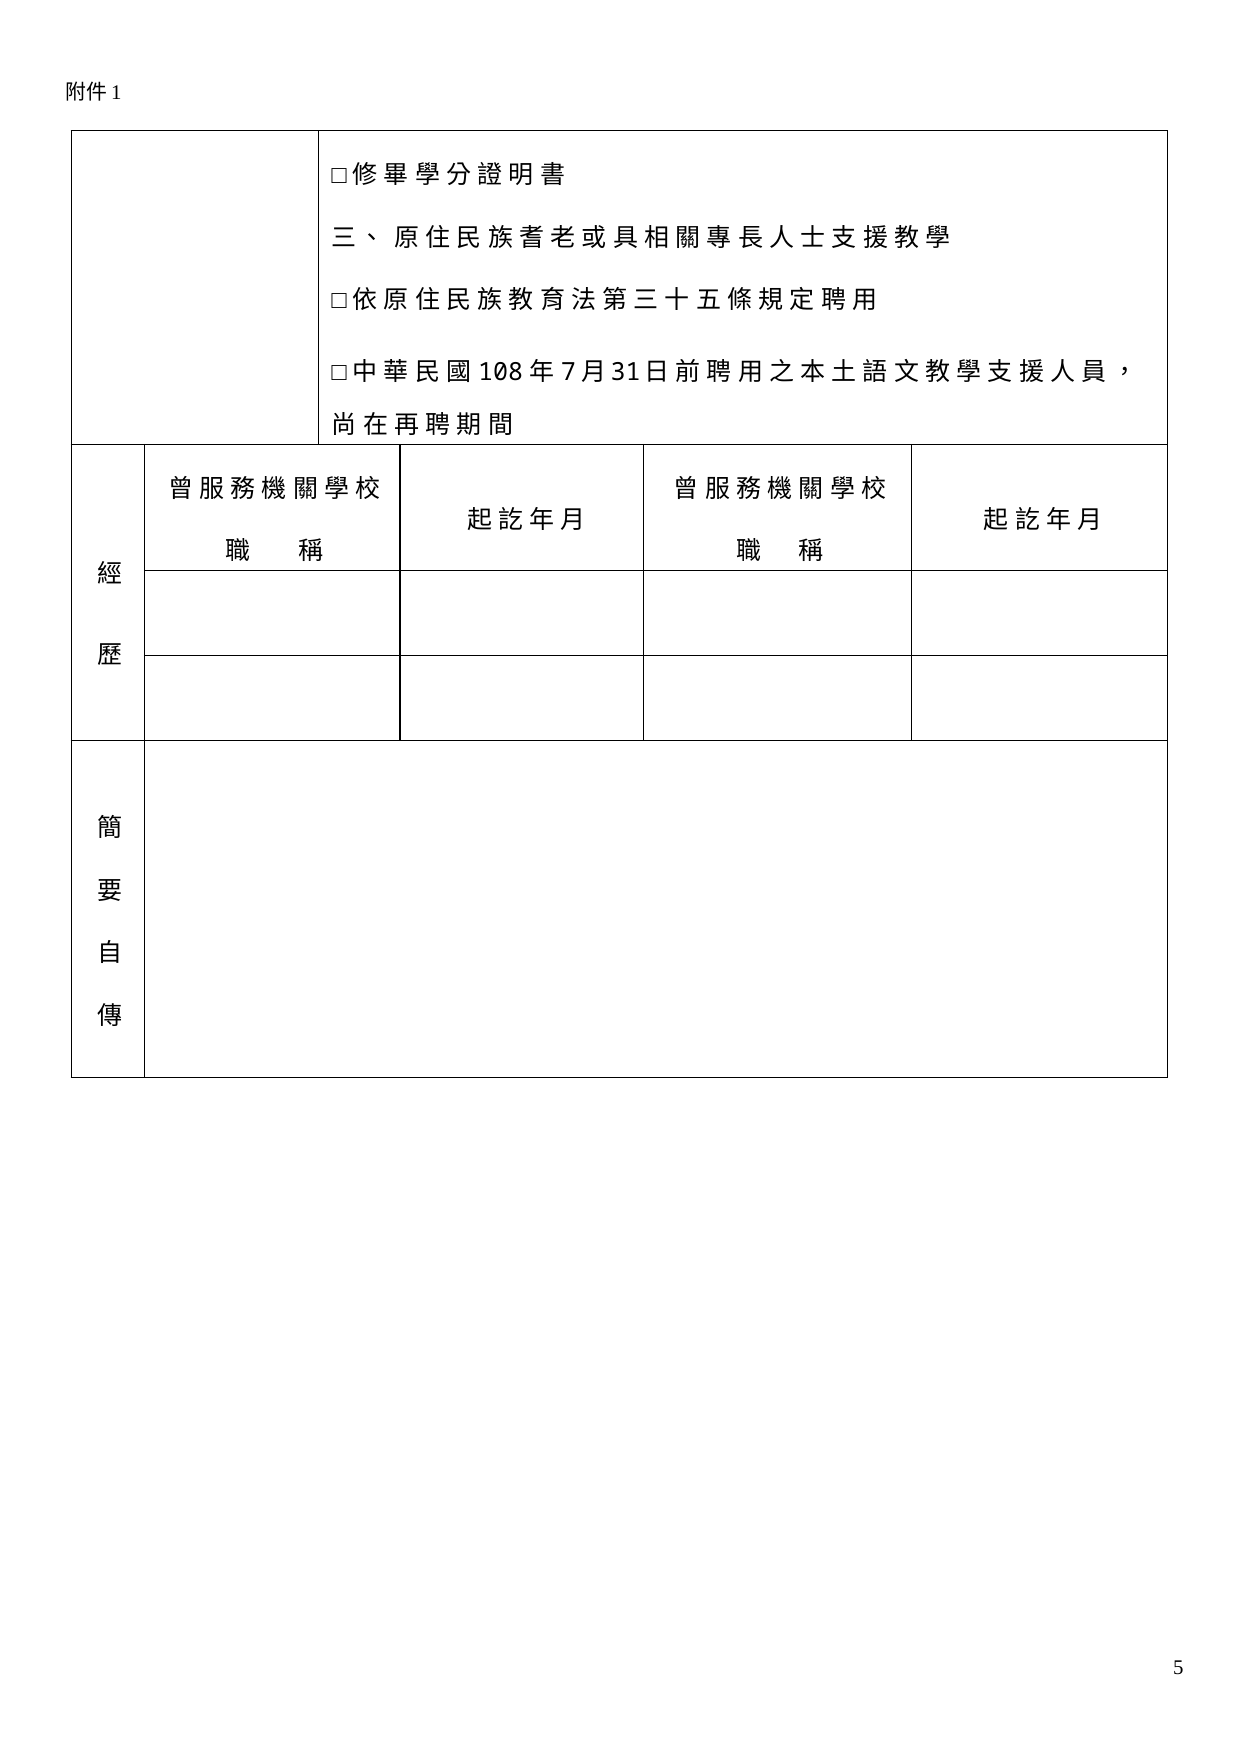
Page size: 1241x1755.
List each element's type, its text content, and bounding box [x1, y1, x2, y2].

table_cell [912, 656, 1167, 740]
table_cell [145, 571, 399, 655]
table_cell [912, 571, 1167, 655]
table_cell 起訖年月 [912, 445, 1167, 570]
table_cell [1168, 655, 1177, 740]
table_cell 起訖年月 [401, 445, 643, 570]
table_cell [72, 131, 318, 444]
table_cell [1168, 570, 1177, 655]
table_cell [401, 571, 643, 655]
table_cell [1168, 740, 1177, 1077]
table_cell [644, 571, 911, 655]
table_cell [1168, 444, 1177, 570]
table_cell [644, 656, 911, 740]
table_cell [145, 656, 399, 740]
table_cell 曾服務機關學校 職 稱 [145, 445, 399, 570]
table_cell 曾服務機關學校 職 稱 [644, 445, 911, 570]
table_cell □修畢學分證明書 三、原住民族耆老或具相關專長人士支援教學 □依原住民族教育法第三十五條規定聘用 □中華民國108年7月31日前聘用之本土語文教學支援人員，尚在再聘期間 [319, 131, 1167, 444]
table_cell 簡 要 自 傳 [72, 741, 144, 1077]
table_cell [145, 741, 1167, 1077]
table_cell [1168, 130, 1177, 444]
table_cell [401, 656, 643, 740]
table_cell 經 歷 [72, 445, 144, 740]
